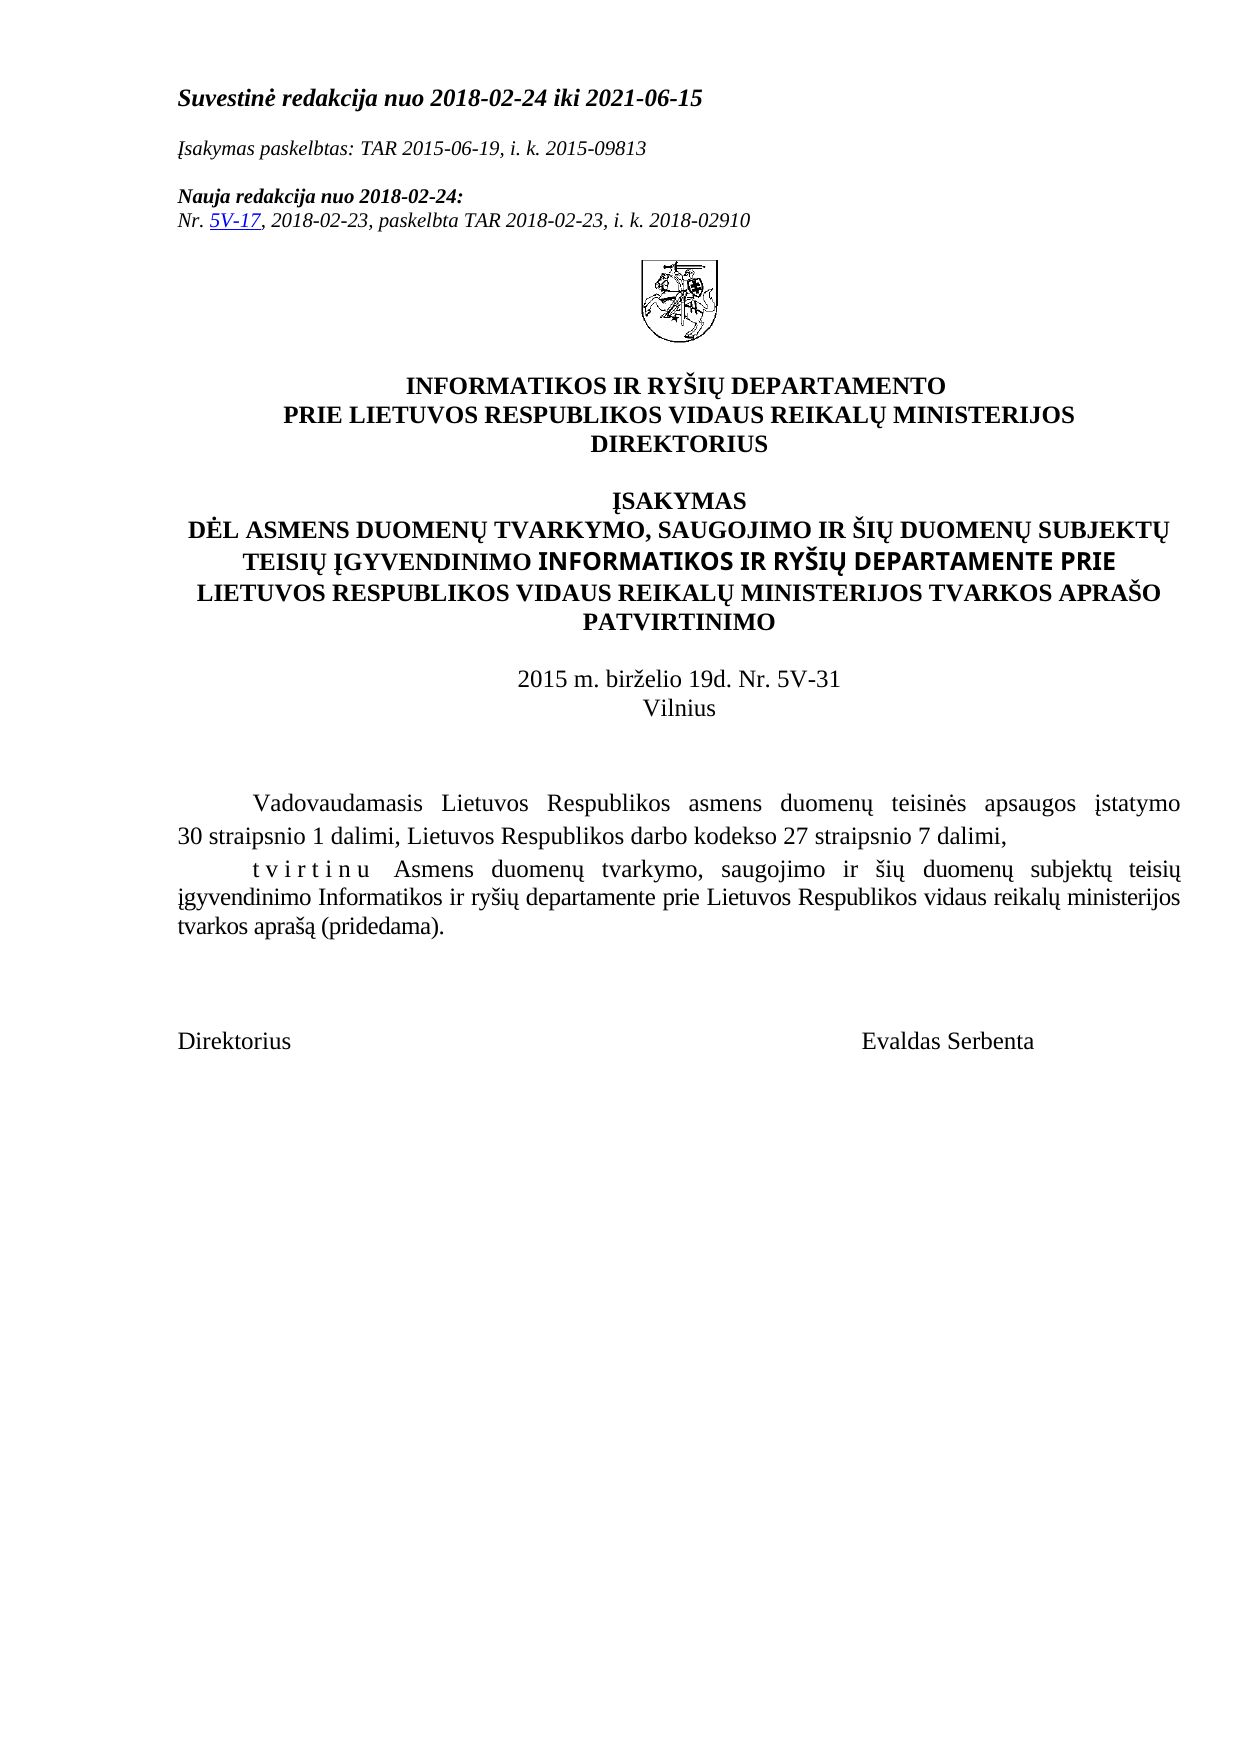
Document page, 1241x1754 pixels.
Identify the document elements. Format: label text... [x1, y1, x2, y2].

text Vilnius [177, 693, 1181, 722]
text PRIE LIETUVOS RESPUBLIKOS VIDAUS REIKALŲ MINISTERIJOS [177, 400, 1181, 429]
text Nr. 5V-17, 2018-02-23, paskelbta TAR 2018-02-23, i. k. 2018-02910 [177, 208, 1181, 232]
text 2015 m. birželio 19d. Nr. 5V-31 [177, 664, 1181, 693]
text tvirtinu Asmens duomenų tvarkymo, saugojimo ir šių duomenų subjektų teisių įgyvendinimo Informatikos ir ryšių departamente prie Lietuvos Respublikos vidaus reikalų ministerijos tvarkos aprašą (pridedama). [177, 854, 1181, 940]
text DIREKTORIUS [177, 429, 1181, 458]
text ĮSAKYMAS [177, 486, 1181, 515]
text Direktorius Evaldas Serbenta [177, 1026, 1181, 1055]
text Vadovaudamasis Lietuvos Respublikos asmens duomenų teisinės apsaugos įstatymo 30 straipsnio 1 dalimi, Lietuvos Respublikos darbo kodekso 27 straipsnio 7 dalimi, [177, 788, 1181, 849]
text INFORMATIKOS IR RYŠIŲ DEPARTAMENTO [177, 371, 1181, 400]
text DĖL asmens duomenų tvarkymo, saugojimo ir ŠIŲ DUOMENŲ SUBJEKTŲ TEISIŲ ĮGYVENDINIMO INFORMATIKOS IR RYŠIŲ DEPARTAMENTE PRIE LIETUVOS RESPUBLIKOS VIDAUS REIKALŲ MINISTERIJOS TVARKOS APRAŠO PATVIRTINIMO [177, 515, 1181, 635]
text Nauja redakcija nuo 2018-02-24: [177, 184, 1181, 208]
text Įsakymas paskelbtas: TAR 2015-06-19, i. k. 2015-09813 [177, 136, 1181, 160]
text Suvestinė redakcija nuo 2018-02-24 iki 2021-06-15 [177, 83, 1181, 112]
